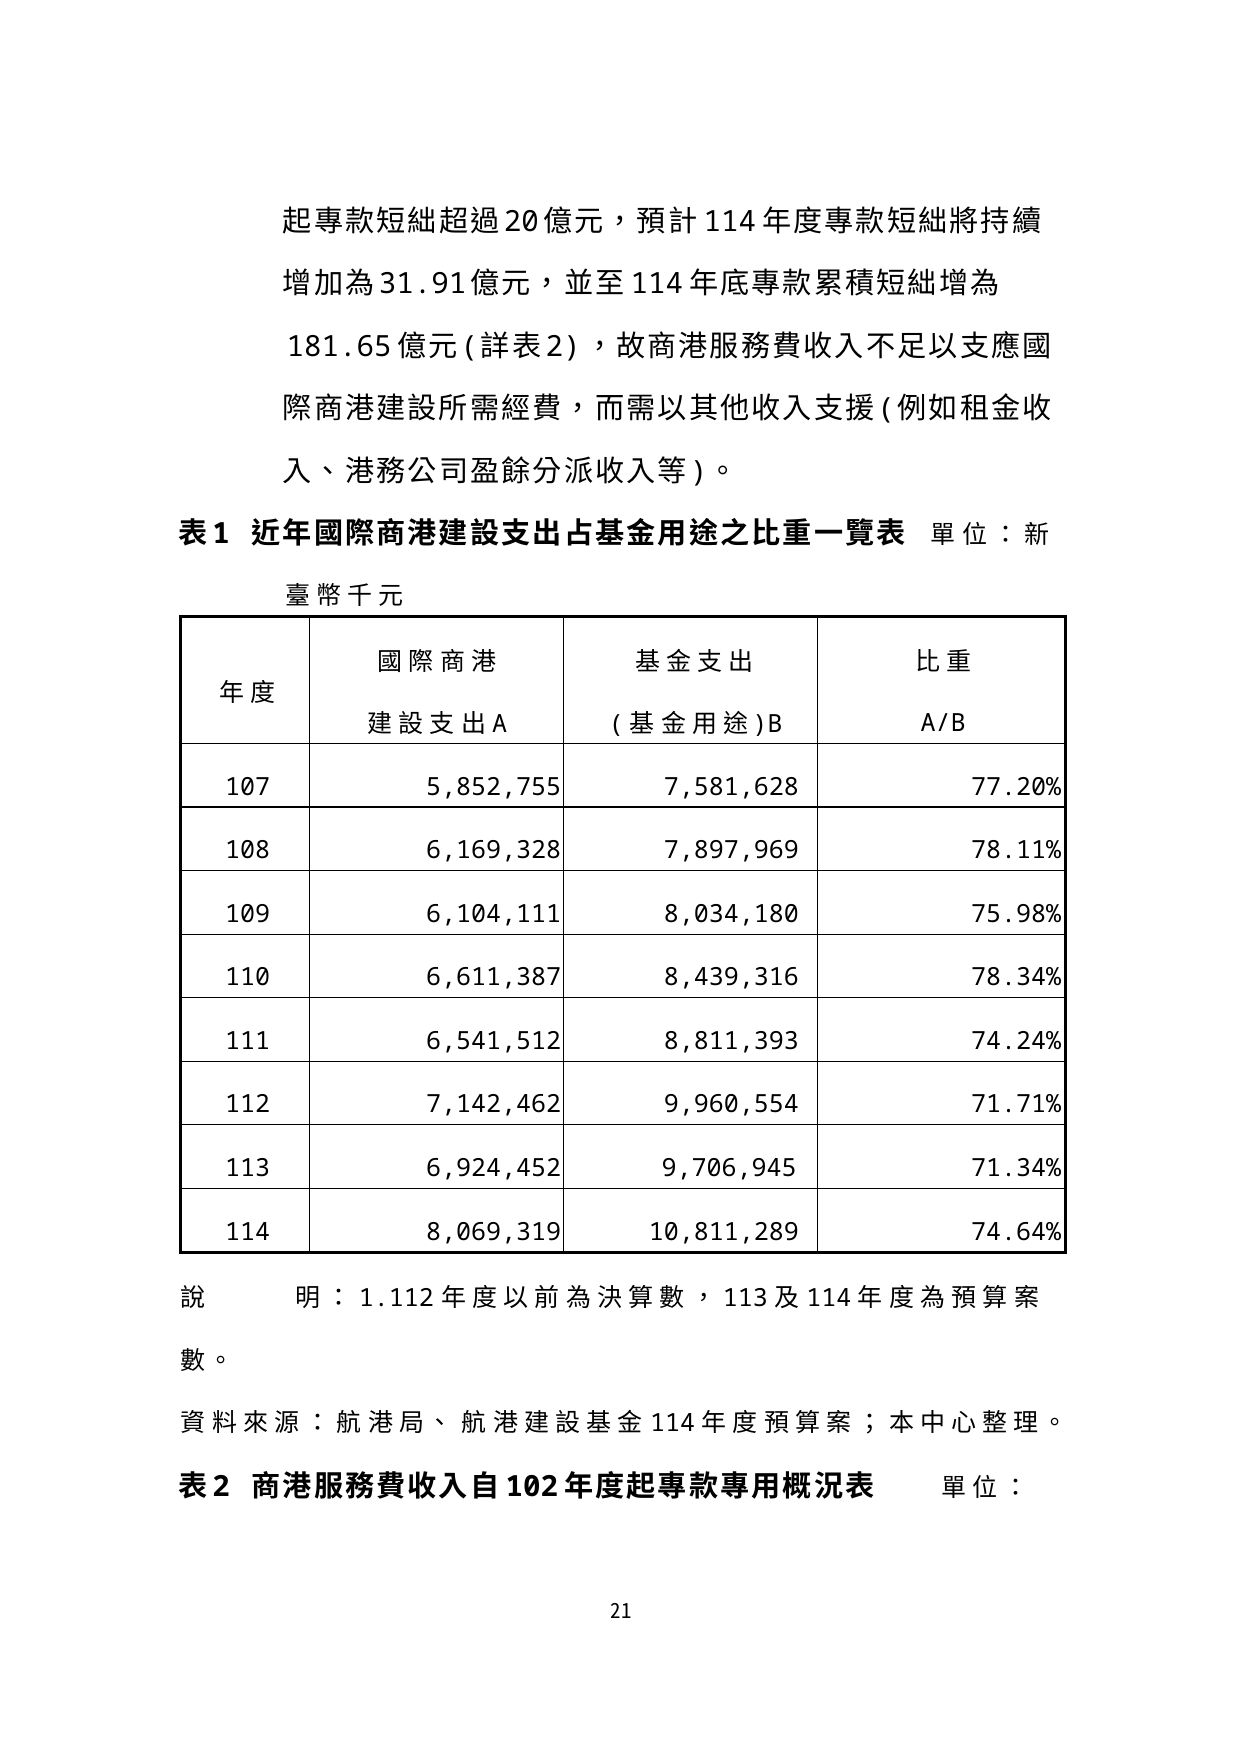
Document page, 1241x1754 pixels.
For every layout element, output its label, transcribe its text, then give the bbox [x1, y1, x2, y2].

table_cell 9,960,554 [564, 1062, 817, 1124]
table_header 國際商港 建設支出A [310, 618, 563, 743]
table_cell 114 [182, 1189, 309, 1251]
text 表2 商港服務費收入自102年度起專款專用概況表 單位： [177, 1442, 1062, 1504]
table_cell 8,069,319 [310, 1189, 563, 1251]
table_cell 112 [182, 1062, 309, 1124]
table_cell 6,104,111 [310, 871, 563, 933]
table_cell 107 [182, 744, 309, 806]
table_cell 6,541,512 [310, 998, 563, 1061]
table_cell 110 [182, 935, 309, 997]
table_header 比重 A/B [818, 618, 1064, 743]
table_cell 8,811,393 [564, 998, 817, 1061]
text 資料來源：航港局、航港建設基金114年度預算案；本中心整理。 [176, 1379, 1063, 1442]
table_cell 77.20% [818, 744, 1064, 806]
table_header 年度 [182, 618, 309, 743]
table_cell 10,811,289 [564, 1189, 817, 1251]
table_cell 108 [182, 808, 309, 870]
text 表1 近年國際商港建設支出占基金用途之比重一覽表 單位：新臺幣千元 [177, 490, 1062, 615]
table_cell 78.11% [818, 808, 1064, 870]
table_cell 74.24% [818, 998, 1064, 1061]
table_cell 9,706,945 [564, 1125, 817, 1188]
table_cell 8,439,316 [564, 935, 817, 997]
table_cell 74.64% [818, 1189, 1064, 1251]
table_cell 113 [182, 1125, 309, 1188]
table_cell 7,581,628 [564, 744, 817, 806]
table_cell 6,169,328 [310, 808, 563, 870]
table_cell 6,611,387 [310, 935, 563, 997]
table_cell 78.34% [818, 935, 1064, 997]
table_header 基金支出 (基金用途)B [564, 618, 817, 743]
table_cell 75.98% [818, 871, 1064, 933]
table_cell 109 [182, 871, 309, 933]
table_cell 111 [182, 998, 309, 1061]
table_cell 7,897,969 [564, 808, 817, 870]
table_cell 6,924,452 [310, 1125, 563, 1188]
text 說 明：1.112年度以前為決算數，113及114年度為預算案數。 [177, 1254, 1063, 1379]
table_cell 71.34% [818, 1125, 1064, 1188]
table_cell 8,034,180 [564, 871, 817, 933]
text 起專款短絀超過20億元，預計114年度專款短絀將持續增加為31.91億元，並至114年底專款累積短絀增為181.65億元(詳表2)，故商港服務費收入不足以支應國際商港建設所需經費，而需以其他收入支援(例如租金收入、港務公司盈餘分派收入等)。 [271, 177, 1063, 490]
table_cell 7,142,462 [310, 1062, 563, 1124]
table_cell 5,852,755 [310, 744, 563, 806]
table_cell 71.71% [818, 1062, 1064, 1124]
